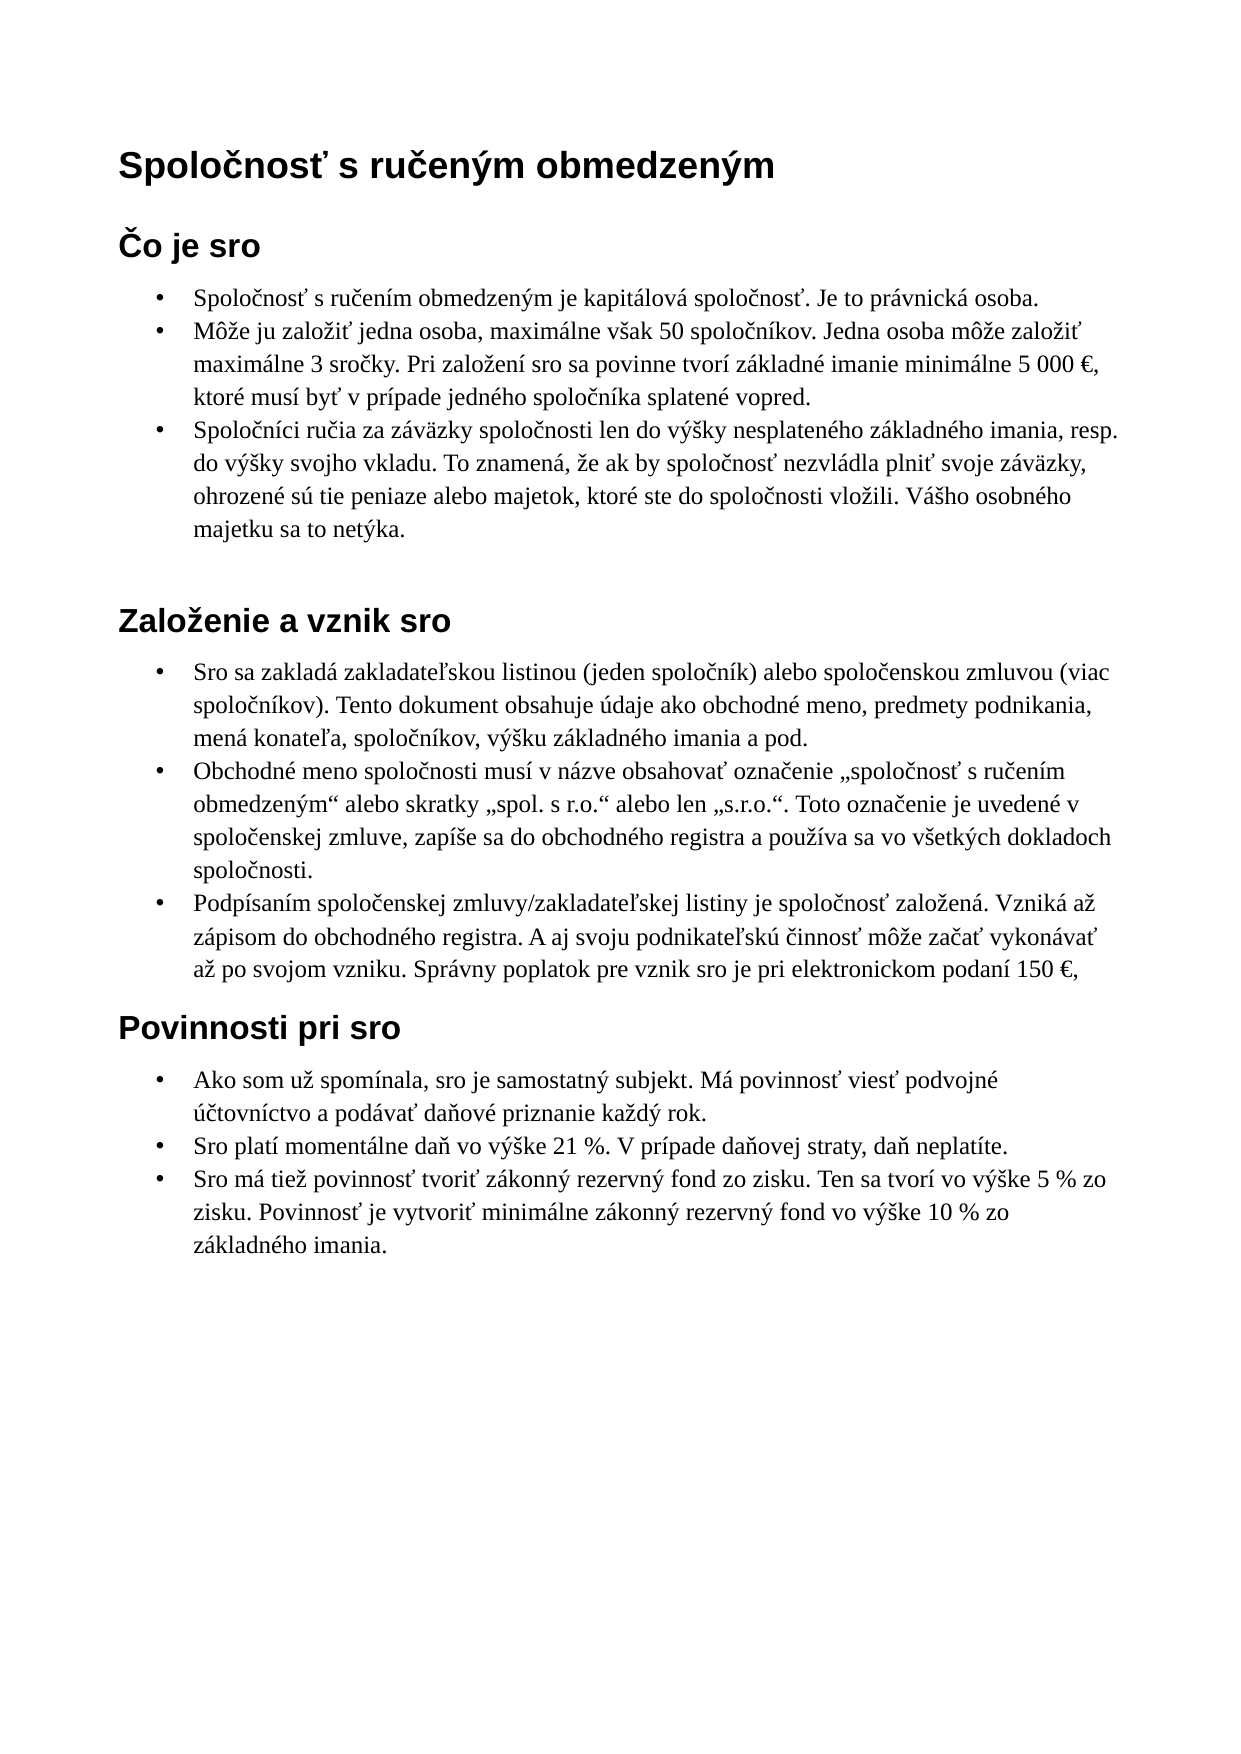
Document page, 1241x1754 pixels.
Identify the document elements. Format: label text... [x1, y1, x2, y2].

list Sro platí momentálne daň vo výške 21 %. V prípade daňovej straty, daň neplatíte. [156, 1131, 1122, 1160]
list Podpísaním spoločenskej zmluvy/zakladateľskej listiny je spoločnosť založená. Vzniká až zápisom do obchodného registra. A aj svoju podnikateľskú činnosť môže začať vykonávať až po svojom vzniku. Správny poplatok pre vznik sro je pri elektronickom podaní 150 €, [156, 888, 1122, 983]
subtitle Spoločnosť s ručeným obmedzeným [118, 143, 1122, 186]
subtitle Čo je sro [118, 226, 1122, 264]
list Spoločnosť s ručením obmedzeným je kapitálová spoločnosť. Je to právnická osoba. [156, 283, 1122, 311]
list Sro má tiež povinnosť tvoriť zákonný rezervný fond zo zisku. Ten sa tvorí vo výške 5 % zo zisku. Povinnosť je vytvoriť minimálne zákonný rezervný fond vo výške 10 % zo základného imania. [156, 1164, 1122, 1259]
list Sro sa zakladá zakladateľskou listinou (jeden spoločník) alebo spoločenskou zmluvou (viac spoločníkov). Tento dokument obsahuje údaje ako obchodné meno, predmety podnikania, mená konateľa, spoločníkov, výšku základného imania a pod. [156, 657, 1122, 752]
list Spoločníci ručia za záväzky spoločnosti len do výšky nesplateného základného imania, resp. do výšky svojho vkladu. To znamená, že ak by spoločnosť nezvládla plniť svoje záväzky, ohrozené sú tie peniaze alebo majetok, ktoré ste do spoločnosti vložili. Vášho osobného majetku sa to netýka. [156, 415, 1122, 543]
list Môže ju založiť jedna osoba, maximálne však 50 spoločníkov. Jedna osoba môže založiť maximálne 3 sročky. Pri založení sro sa povinne tvorí základné imanie minimálne 5 000 €, ktoré musí byť v prípade jedného spoločníka splatené vopred. [156, 316, 1122, 411]
list Obchodné meno spoločnosti musí v názve obsahovať označenie „spoločnosť s ručením obmedzeným“ alebo skratky „spol. s r.o.“ alebo len „s.r.o.“. Toto označenie je uvedené v spoločenskej zmluve, zapíše sa do obchodného registra a používa sa vo všetkých dokladoch spoločnosti. [156, 756, 1122, 884]
subtitle Založenie a vznik sro [118, 601, 1122, 639]
subtitle Povinnosti pri sro [118, 1008, 1122, 1047]
list Ako som už spomínala, sro je samostatný subjekt. Má povinnosť viesť podvojné účtovníctvo a podávať daňové priznanie každý rok. [156, 1065, 1122, 1127]
